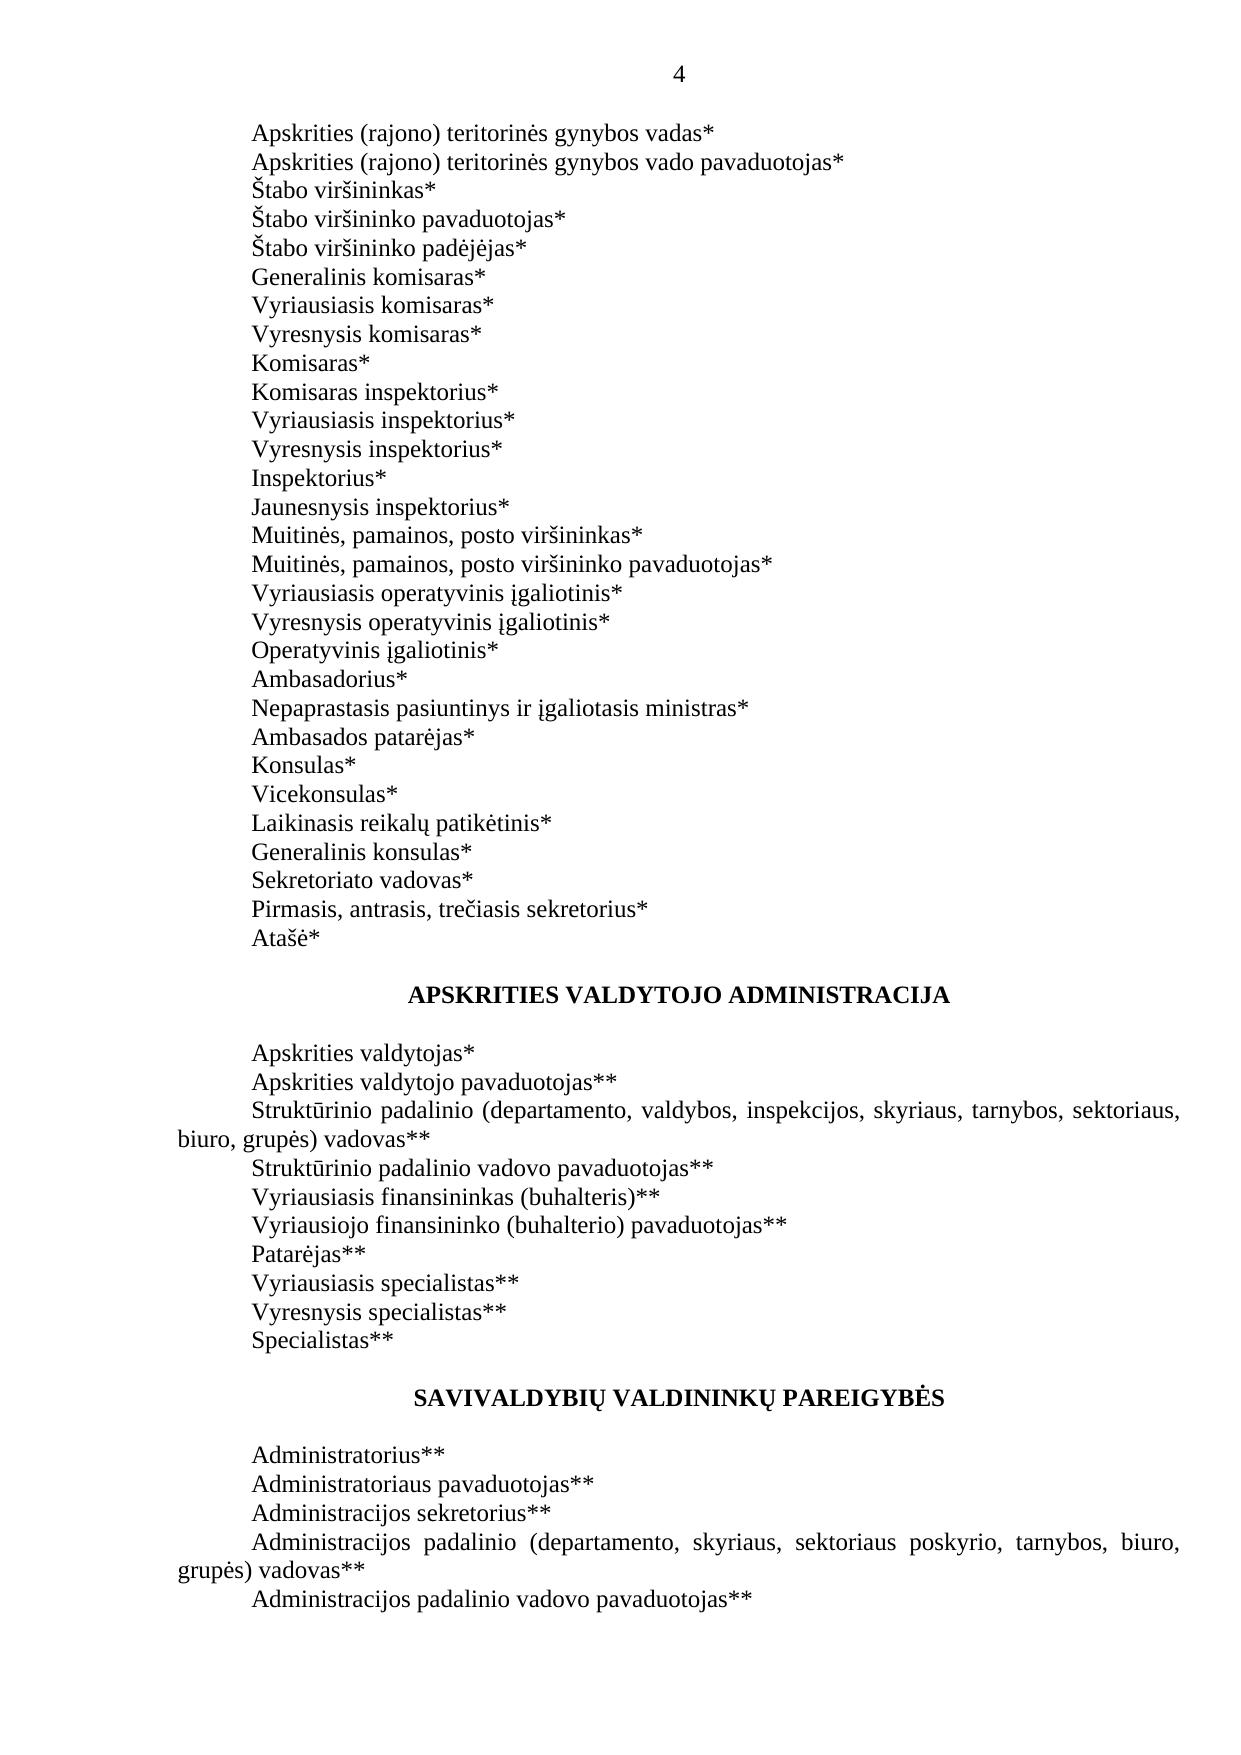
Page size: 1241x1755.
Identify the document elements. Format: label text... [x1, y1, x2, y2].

text Komisaras* [177, 348, 1181, 377]
text Muitinės, pamainos, posto viršininko pavaduotojas* [177, 549, 1181, 578]
text Inspektorius* [177, 463, 1181, 492]
text Ambasadorius* [177, 664, 1181, 693]
text Administracijos padalinio (departamento, skyriaus, sektoriaus poskyrio, tarnybos, biuro, grupės) vadovas** [177, 1527, 1181, 1584]
text Vyriausiasis inspektorius* [177, 406, 1181, 434]
text Apskrities valdytojo pavaduotojas** [177, 1067, 1181, 1096]
text Vyresnysis operatyvinis įgaliotinis* [177, 607, 1181, 636]
text Vyriausiasis operatyvinis įgaliotinis* [177, 578, 1181, 607]
text Vicekonsulas* [177, 779, 1181, 808]
text Pirmasis, antrasis, trečiasis sekretorius* [177, 894, 1181, 923]
text Atašė* [177, 923, 1181, 952]
text Apskrities (rajono) teritorinės gynybos vadas* [177, 118, 1181, 147]
text Generalinis komisaras* [177, 262, 1181, 291]
text Administratoriaus pavaduotojas** [177, 1469, 1181, 1498]
text Konsulas* [177, 751, 1181, 779]
text Nepaprastasis pasiuntinys ir įgaliotasis ministras* [177, 693, 1181, 722]
text Operatyvinis įgaliotinis* [177, 636, 1181, 664]
text Vyriausiasis komisaras* [177, 291, 1181, 319]
text APSKRITIES VALDYTOJO ADMINISTRACIJA [177, 981, 1181, 1009]
text Struktūrinio padalinio (departamento, valdybos, inspekcijos, skyriaus, tarnybos, sektoriaus, biuro, grupės) vadovas** [177, 1096, 1181, 1153]
text Vyriausiojo finansininko (buhalterio) pavaduotojas** [177, 1211, 1181, 1239]
text Apskrities (rajono) teritorinės gynybos vado pavaduotojas* [177, 147, 1181, 176]
text Struktūrinio padalinio vadovo pavaduotojas** [177, 1153, 1181, 1182]
text Jaunesnysis inspektorius* [177, 492, 1181, 521]
text Administracijos padalinio vadovo pavaduotojas** [177, 1584, 1181, 1613]
text Specialistas** [177, 1326, 1181, 1354]
text Štabo viršininko pavaduotojas* [177, 204, 1181, 233]
text Vyriausiasis specialistas** [177, 1268, 1181, 1297]
text Muitinės, pamainos, posto viršininkas* [177, 521, 1181, 549]
text Vyresnysis inspektorius* [177, 434, 1181, 463]
text Sekretoriato vadovas* [177, 866, 1181, 894]
text Ambasados patarėjas* [177, 722, 1181, 751]
text SAVIVALDYBIŲ VALDININKŲ PAREIGYBĖS [177, 1383, 1181, 1412]
text Apskrities valdytojas* [177, 1038, 1181, 1067]
text Vyresnysis specialistas** [177, 1297, 1181, 1326]
text Generalinis konsulas* [177, 837, 1181, 866]
text Patarėjas** [177, 1239, 1181, 1268]
text Štabo viršininkas* [177, 176, 1181, 204]
text Komisaras inspektorius* [177, 377, 1181, 406]
text Laikinasis reikalų patikėtinis* [177, 808, 1181, 837]
text Administracijos sekretorius** [177, 1498, 1181, 1527]
text Vyriausiasis finansininkas (buhalteris)** [177, 1182, 1181, 1211]
text Administratorius** [177, 1441, 1181, 1469]
text Vyresnysis komisaras* [177, 319, 1181, 348]
text Štabo viršininko padėjėjas* [177, 233, 1181, 262]
